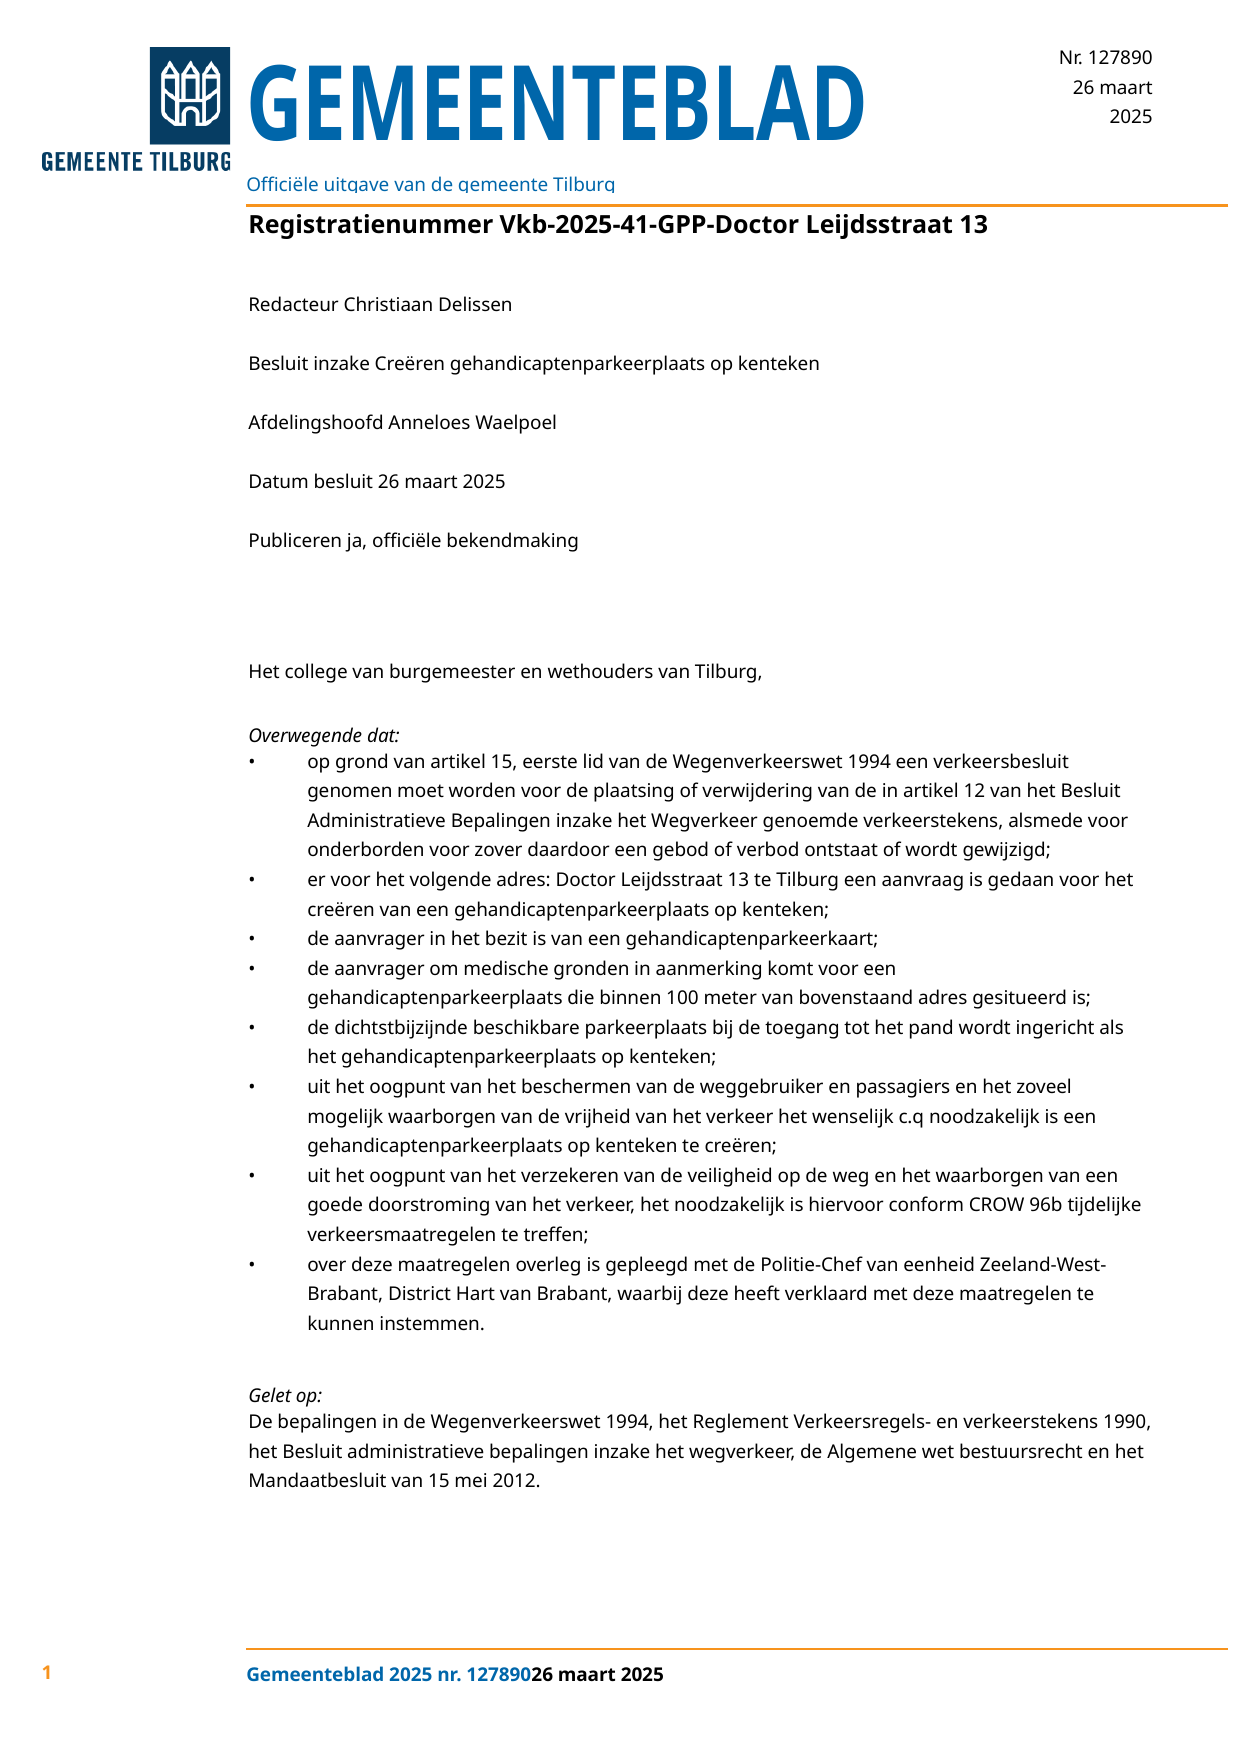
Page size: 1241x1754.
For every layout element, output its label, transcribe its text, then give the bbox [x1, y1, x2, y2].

list de dichtstbijzijnde beschikbare parkeerplaats bij de toegang tot het pand wordt ingericht als het gehandicaptenparkeerplaats op kenteken; [248, 1014, 1152, 1069]
list uit het oogpunt van het verzekeren van de veiligheid op de weg en het waarborgen van een goede doorstroming van het verkeer, het noodzakelijk is hiervoor conform CROW 96b tijdelijke verkeersmaatregelen te treffen; [248, 1162, 1152, 1247]
text Registratienummer Vkb-2025-41-GPP-Doctor Leijdsstraat 13 [248, 207, 1152, 241]
picture [41, 47, 231, 172]
list op grond van artikel 15, eerste lid van de Wegenverkeerswet 1994 een verkeersbesluit genomen moet worden voor de plaatsing of verwijdering van de in artikel 12 van het Besluit Administratieve Bepalingen inzake het Wegverkeer genoemde verkeerstekens, alsmede voor onderborden voor zover daardoor een gebod of verbod ontstaat of wordt gewijzigd; [248, 748, 1152, 862]
text Het college van burgemeester en wethouders van Tilburg, [248, 658, 1152, 684]
list over deze maatregelen overleg is gepleegd met de Politie-Chef van eenheid Zeeland-West-Brabant, District Hart van Brabant, waarbij deze heeft verklaard met deze maatregelen te kunnen instemmen. [248, 1251, 1152, 1336]
list de aanvrager om medische gronden in aanmerking komt voor een gehandicaptenparkeerplaats die binnen 100 meter van bovenstaand adres gesitueerd is; [248, 955, 1152, 1010]
text Gelet op: [248, 1383, 1152, 1408]
text Datum besluit 26 maart 2025 [248, 468, 1152, 494]
list er voor het volgende adres: Doctor Leijdsstraat 13 te Tilburg een aanvraag is gedaan voor het creëren van een gehandicaptenparkeerplaats op kenteken; [248, 866, 1152, 921]
text Redacteur Christiaan Delissen [248, 291, 1152, 317]
text De bepalingen in de Wegenverkeerswet 1994, het Reglement Verkeersregels- en verkeerstekens 1990, het Besluit administratieve bepalingen inzake het wegverkeer, de Algemene wet bestuursrecht en het Mandaatbesluit van 15 mei 2012. [248, 1408, 1152, 1493]
text Afdelingshoofd Anneloes Waelpoel [248, 409, 1152, 435]
list uit het oogpunt van het beschermen van de weggebruiker en passagiers en het zoveel mogelijk waarborgen van de vrijheid van het verkeer het wenselijk c.q noodzakelijk is een gehandicaptenparkeerplaats op kenteken te creëren; [248, 1073, 1152, 1158]
text Overwegende dat: [248, 722, 1152, 748]
text Besluit inzake Creëren gehandicaptenparkeerplaats op kenteken [248, 350, 1152, 376]
text Publiceren ja, officiële bekendmaking [248, 528, 1152, 553]
list de aanvrager in het bezit is van een gehandicaptenparkeerkaart; [248, 925, 1152, 951]
